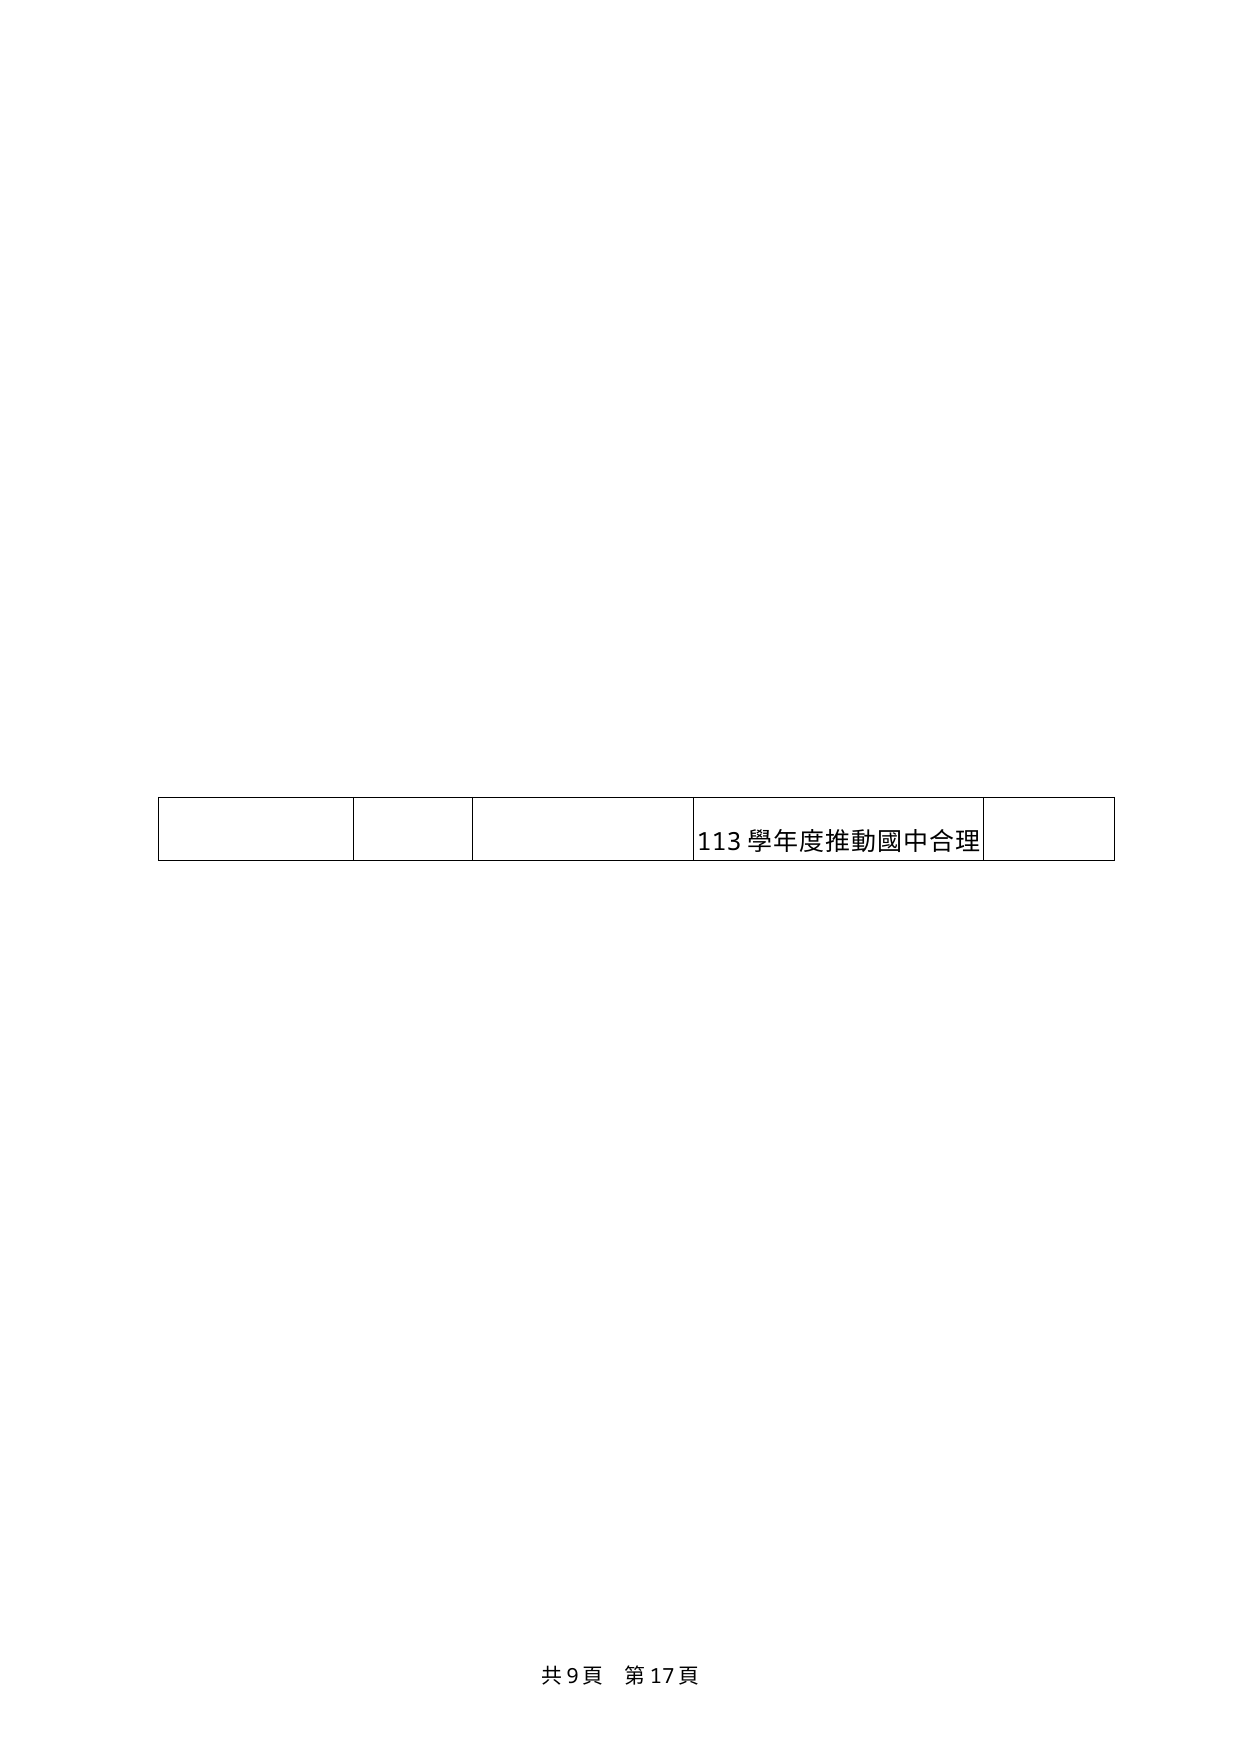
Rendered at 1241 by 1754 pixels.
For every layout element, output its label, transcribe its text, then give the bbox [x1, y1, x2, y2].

table_cell [473, 798, 693, 860]
table_cell 113學年度推動國中合理 [694, 798, 983, 860]
table_cell [984, 798, 1114, 860]
table_cell [354, 798, 472, 860]
table_cell [159, 798, 353, 860]
